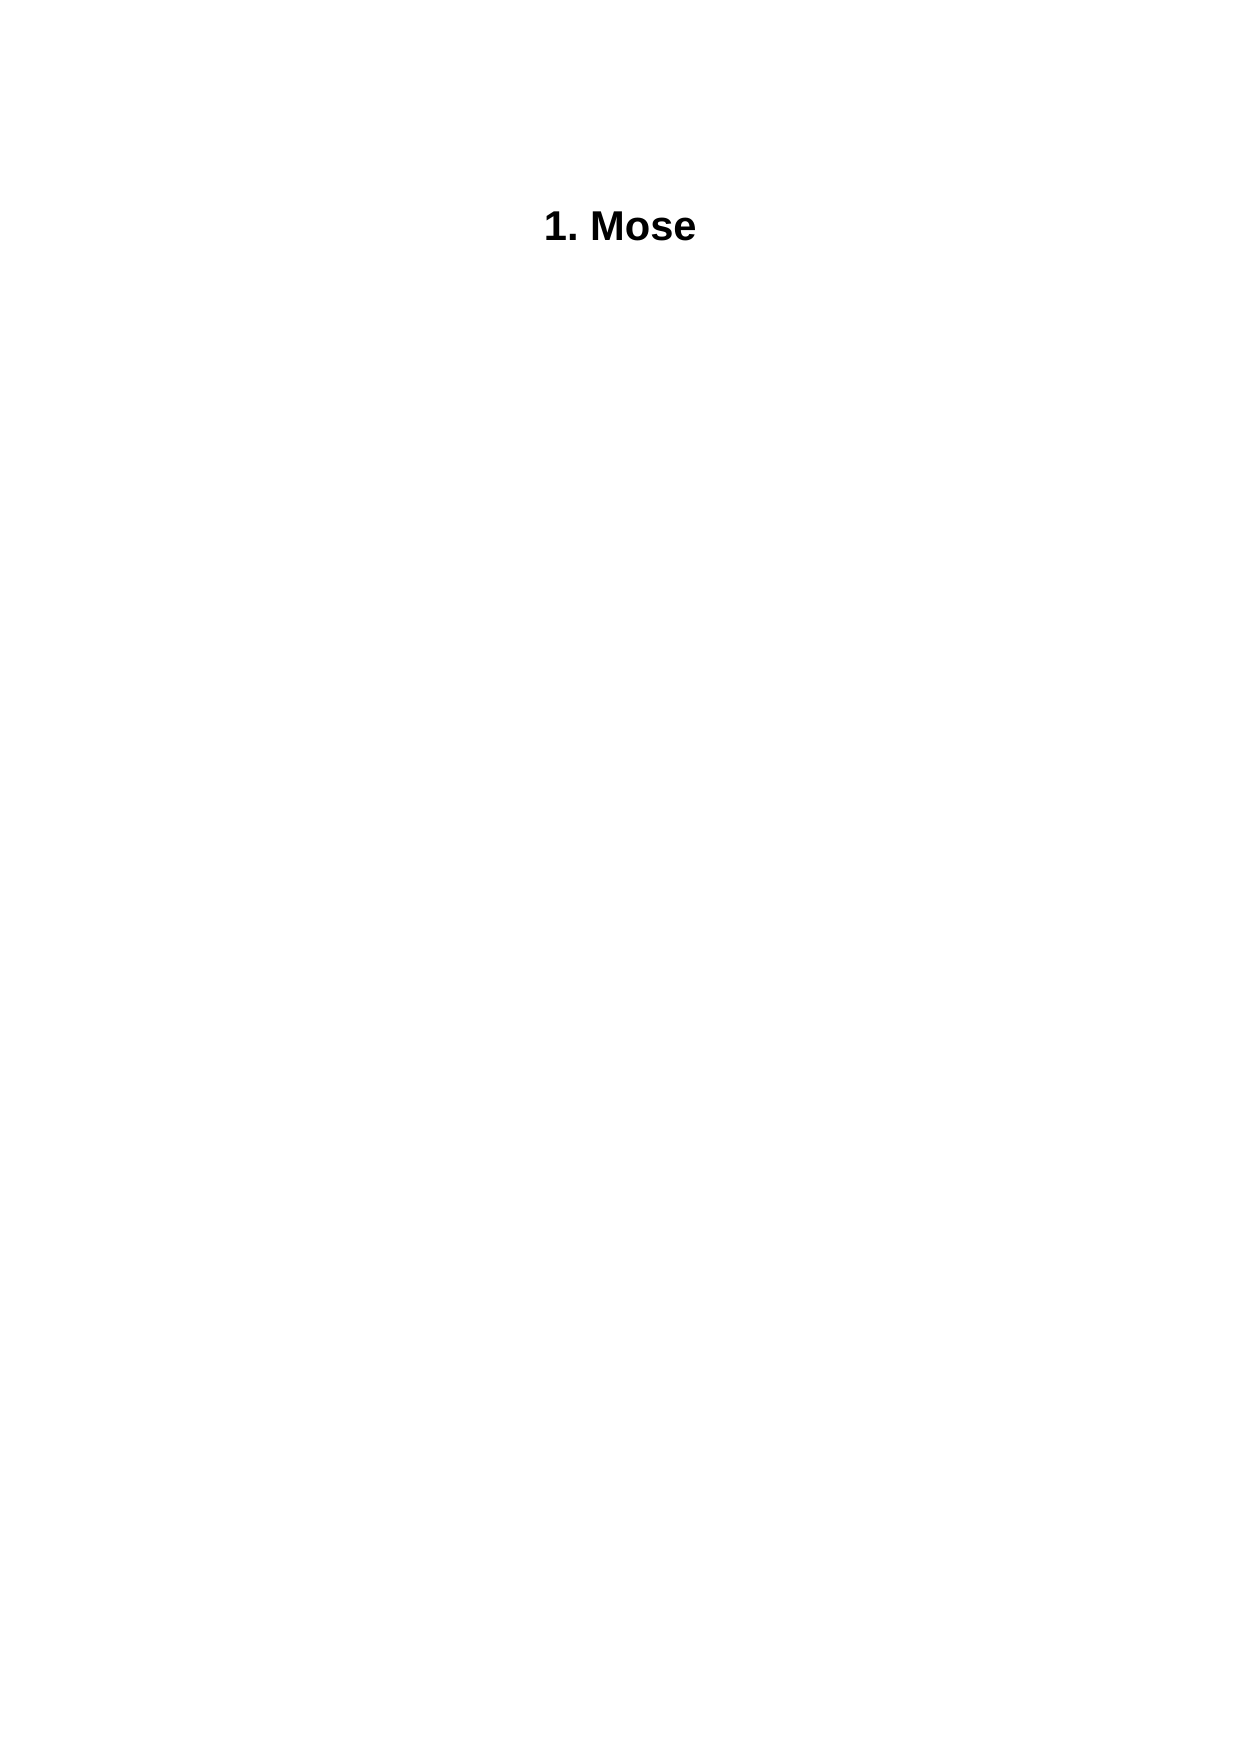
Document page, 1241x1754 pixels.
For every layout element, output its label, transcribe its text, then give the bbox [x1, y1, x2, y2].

title 1. Mose [118, 201, 1122, 249]
